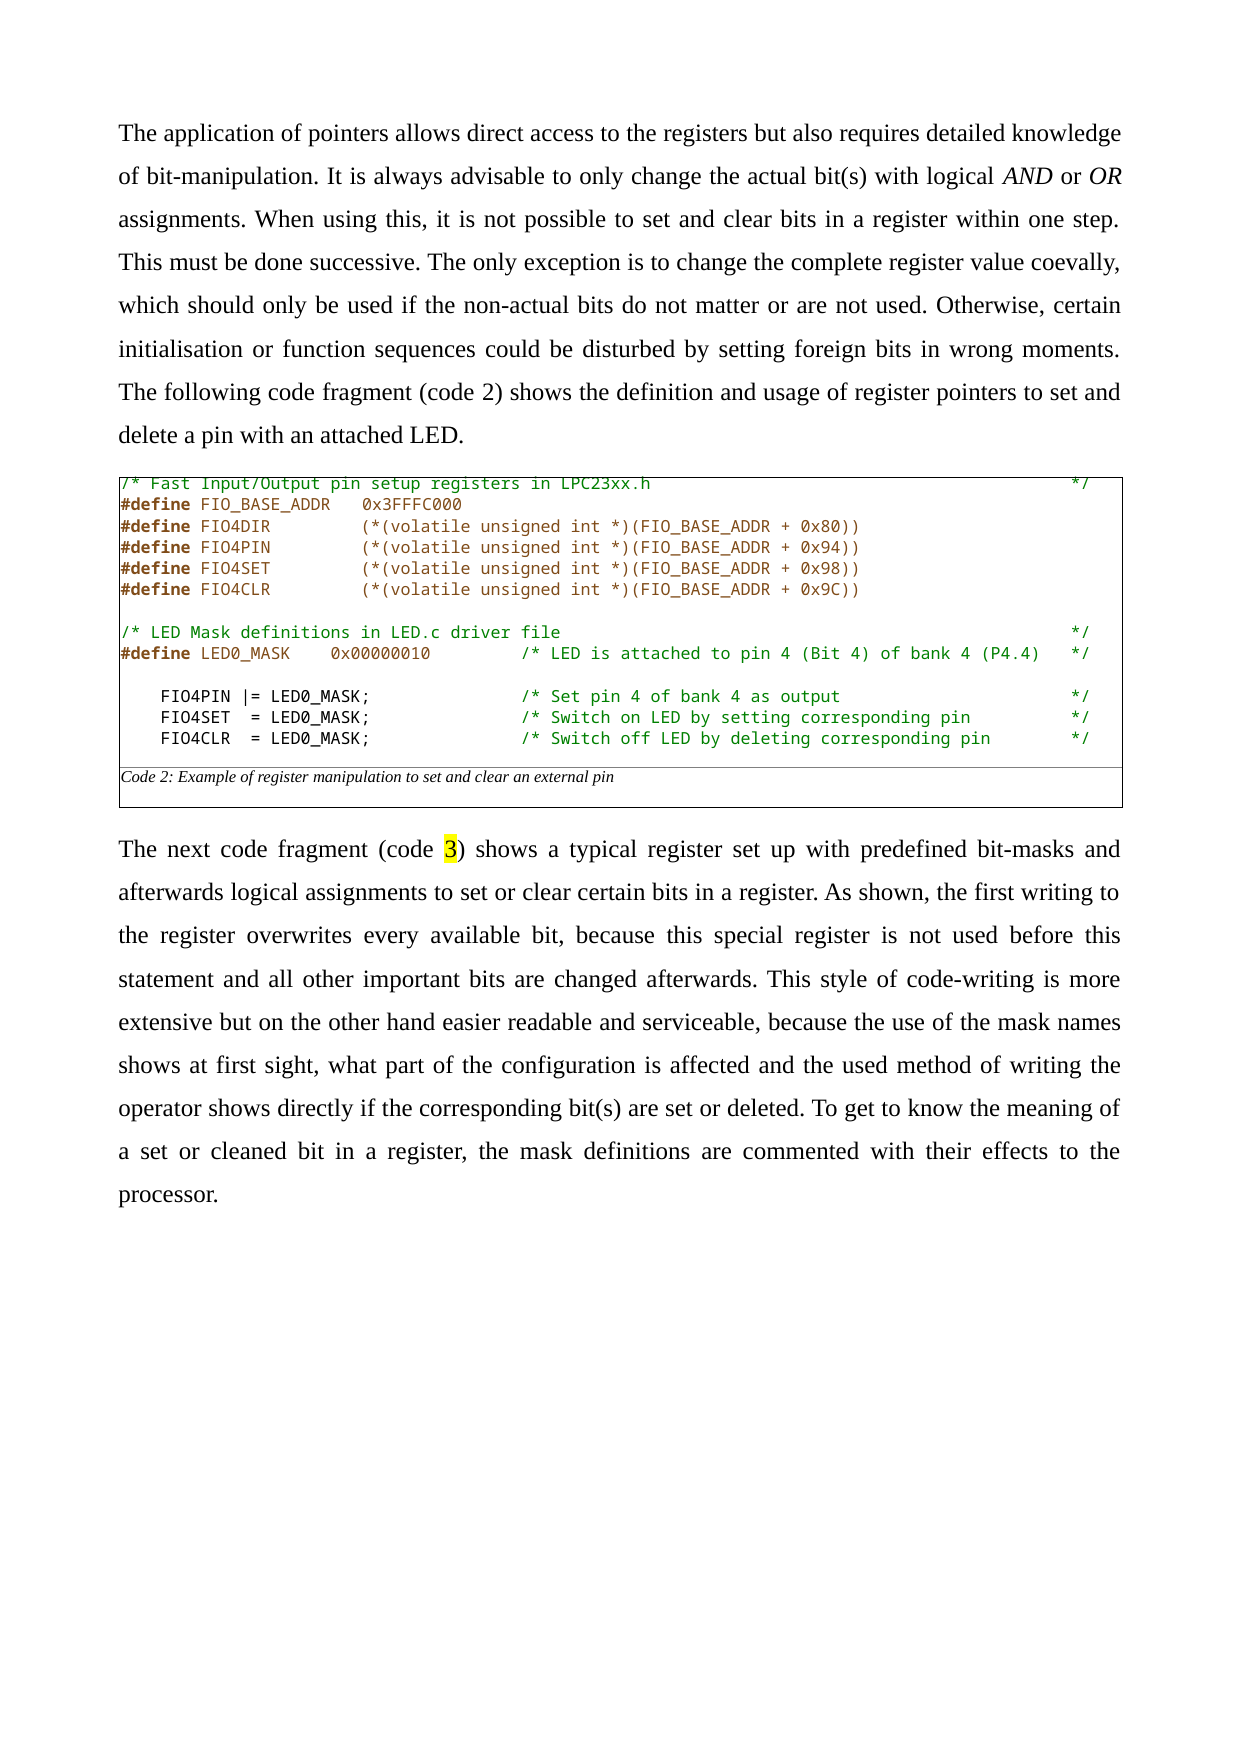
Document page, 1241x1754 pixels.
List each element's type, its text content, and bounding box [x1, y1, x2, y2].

text #define LED0_MASK 0x00000010 /* LED is attached to pin 4 (Bit 4) of bank 4 (P4.4) */ [120, 648, 1122, 663]
text /* Fast Input/Output pin setup registers in LPC23xx.h */ [120, 478, 1122, 493]
text #define FIO4SET (*(volatile unsigned int *)(FIO_BASE_ADDR + 0x98)) [120, 563, 1122, 578]
text The next code fragment (code 3) shows a typical register set up with predefined bit-masks and afterwards logical assignments to set or clear certain bits in a register. As shown, the first writing to the register overwrites every available bit, because this special register is not used before this statement and all other important bits are changed afterwards. This style of code-writing is more extensive but on the other hand easier readable and serviceable, because the use of the mask names shows at first sight, what part of the configuration is affected and the used method of writing the operator shows directly if the corresponding bit(s) are set or deleted. To get to know the meaning of a set or cleaned bit in a register, the mask definitions are commented with their effects to the processor. [118, 476, 1122, 1208]
text #define FIO_BASE_ADDR 0x3FFFC000 [120, 499, 1122, 514]
text /* LED Mask definitions in LED.c driver file */ [120, 627, 1122, 641]
text #define FIO4DIR (*(volatile unsigned int *)(FIO_BASE_ADDR + 0x80)) [120, 520, 1122, 535]
text FIO4PIN |= LED0_MASK; /* Set pin 4 of bank 4 as output */ [120, 690, 244, 705]
text #define FIO4PIN (*(volatile unsigned int *)(FIO_BASE_ADDR + 0x94)) [120, 542, 1122, 556]
text FIO4PIN |= LED0_MASK; /* Set pin 4 of bank 4 as output */ [246, 690, 1122, 705]
text Code 2: Example of register manipulation to set and clear an external pin [120, 768, 1122, 786]
text The application of pointers allows direct access to the registers but also requires detailed knowledge of bit-manipulation. It is always advisable to only change the actual bit(s) with logical AND or OR assignments. When using this, it is not possible to set and clear bits in a register within one step. This must be done successive. The only exception is to change the complete register value coevally, which should only be used if the non-actual bits do not matter or are not used. Otherwise, certain initialisation or function sequences could be disturbed by setting foreign bits in wrong moments. The following code fragment (code 2) shows the definition and usage of register pointers to set and delete a pin with an attached LED. [118, 118, 1122, 449]
text FIO4CLR = LED0_MASK; /* Switch off LED by deleting corresponding pin */ [120, 733, 1122, 748]
text FIO4SET = LED0_MASK; /* Switch on LED by setting corresponding pin */ [120, 712, 1122, 726]
text #define FIO4CLR (*(volatile unsigned int *)(FIO_BASE_ADDR + 0x9C)) [120, 584, 1122, 599]
